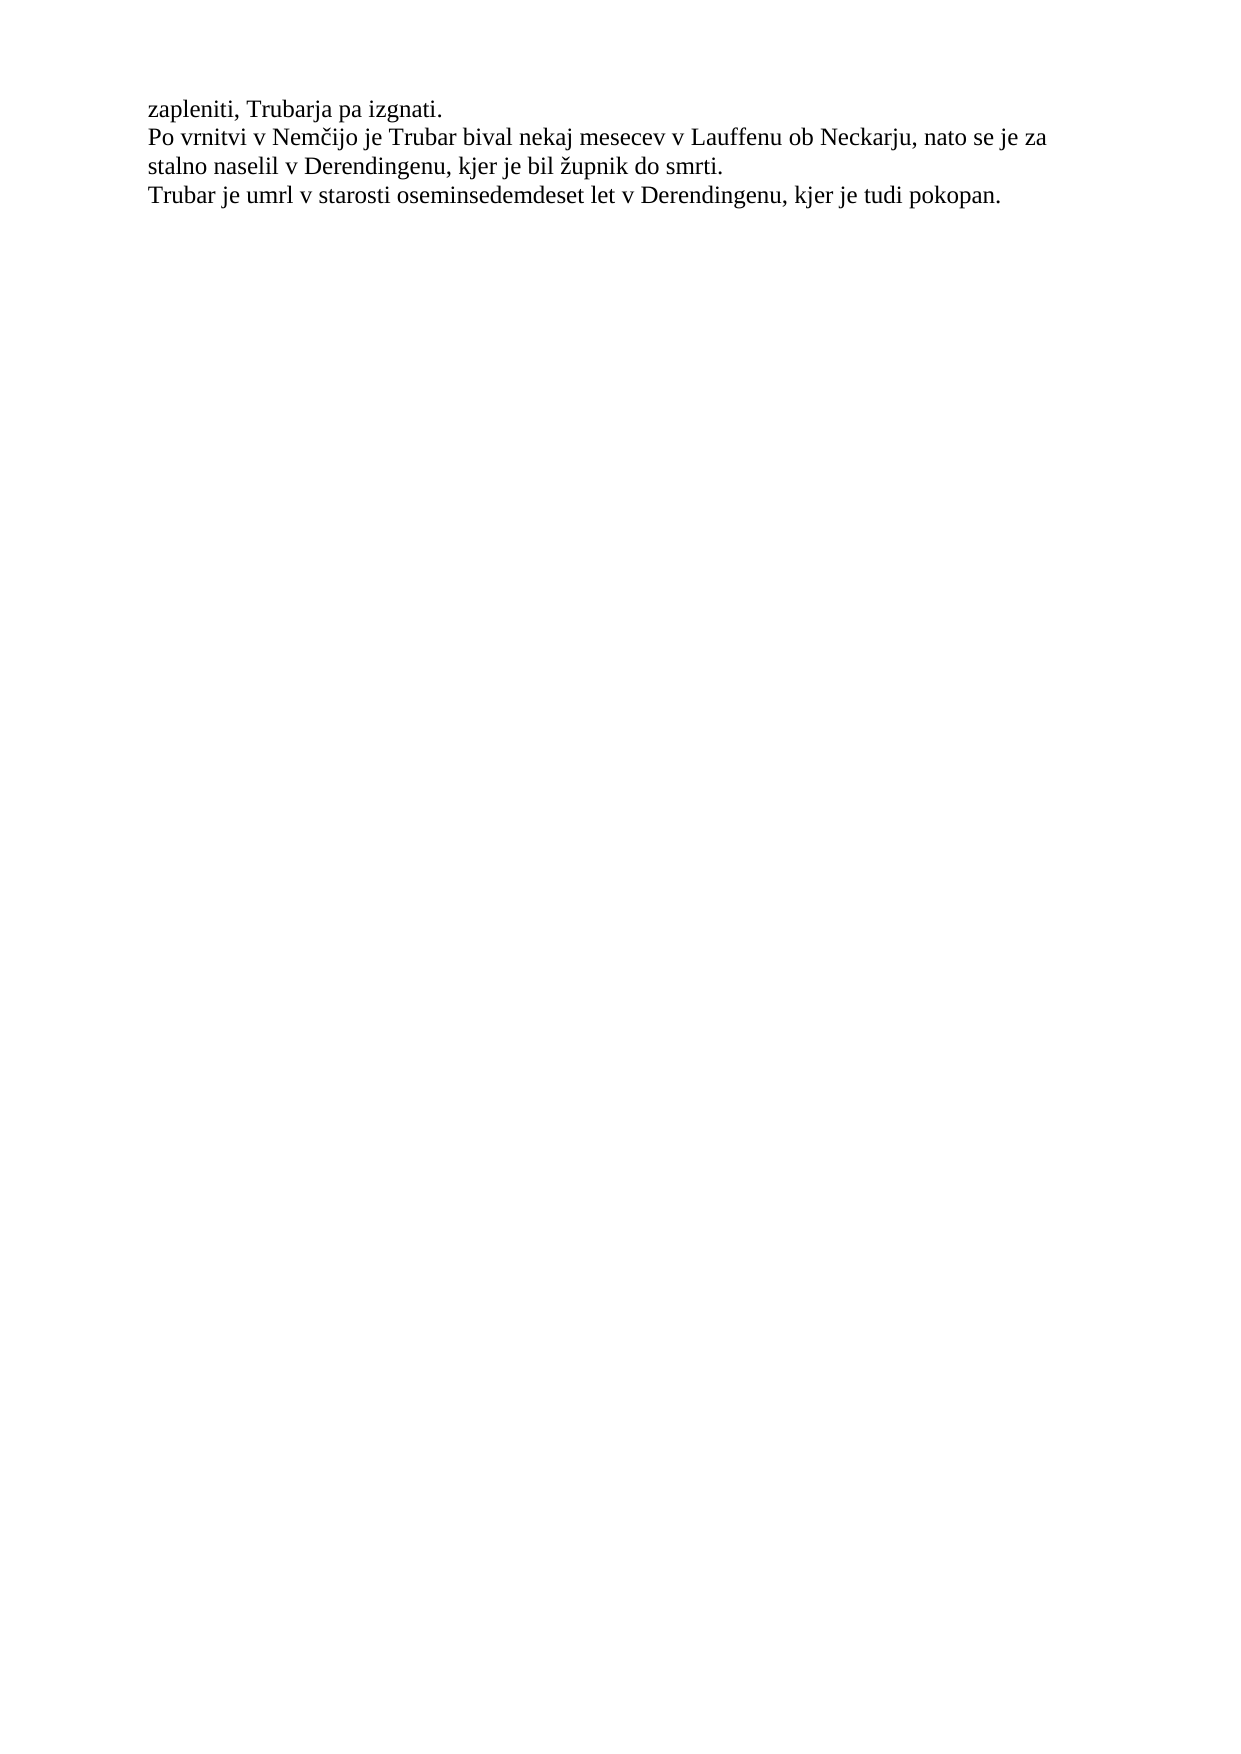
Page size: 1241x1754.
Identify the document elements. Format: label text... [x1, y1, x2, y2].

text zapleniti, Trubarja pa izgnati. Po vrnitvi v Nemčijo je Trubar bival nekaj mesecev v Lauffenu ob Neckarju, nato se je za stalno naselil v Derendingenu, kjer je bil župnik do smrti. Trubar je umrl v starosti oseminsedemdeset let v Derendingenu, kjer je tudi pokopan. [148, 94, 1093, 237]
